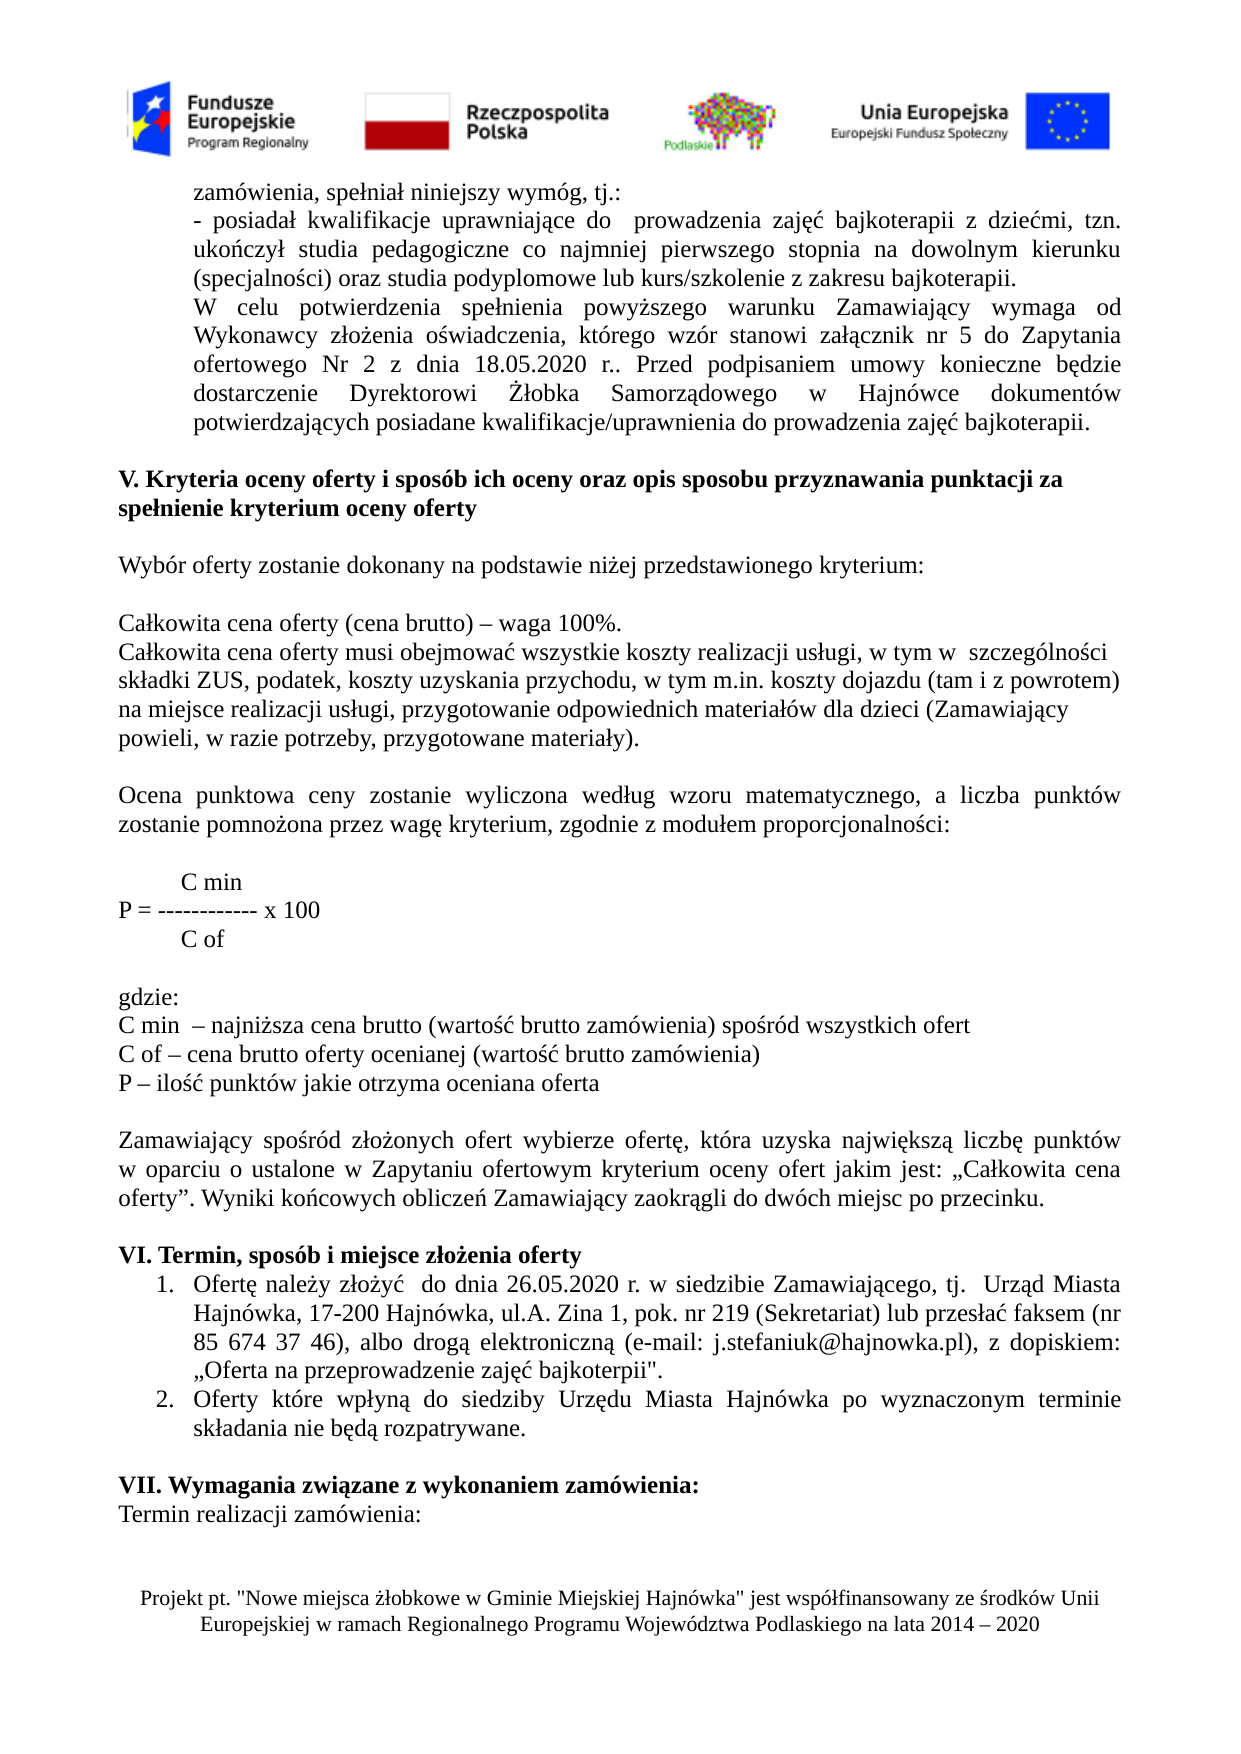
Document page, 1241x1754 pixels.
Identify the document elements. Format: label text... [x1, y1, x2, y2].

text P = ------------ x 100 [118, 895, 1122, 924]
list Ofertę należy złożyć do dnia 26.05.2020 r. w siedzibie Zamawiającego, tj. Urząd Miasta Hajnówka, 17-200 Hajnówka, ul.A. Zina 1, pok. nr 219 (Sekretariat) lub przesłać faksem (nr 85 674 37 46), albo drogą elektroniczną (e-mail: j.stefaniuk@hajnowka.pl), z dopiskiem: „Oferta na przeprowadzenie zajęć bajkoterpii". [156, 1269, 1122, 1384]
text Całkowita cena oferty musi obejmować wszystkie koszty realizacji usługi, w tym w szczególności [118, 637, 1122, 665]
text C min [118, 867, 1122, 895]
text spełnienie kryterium oceny oferty [118, 493, 1122, 522]
text Termin realizacji zamówienia: [118, 1499, 1122, 1528]
text V. Kryteria oceny oferty i sposób ich oceny oraz opis sposobu przyznawania punktacji za [118, 464, 1122, 493]
text Całkowita cena oferty (cena brutto) – waga 100%. [118, 608, 1122, 637]
picture [118, 68, 1122, 163]
text VII. Wymagania związane z wykonaniem zamówienia: [118, 1470, 1122, 1499]
text VI. Termin, sposób i miejsce złożenia oferty [118, 1240, 1122, 1269]
text na miejsce realizacji usługi, przygotowanie odpowiednich materiałów dla dzieci (Zamawiający [118, 694, 1122, 723]
text C of – cena brutto oferty ocenianej (wartość brutto zamówienia) [118, 1039, 1122, 1068]
text Zamawiający spośród złożonych ofert wybierze ofertę, która uzyska największą liczbę punktów w oparciu o ustalone w Zapytaniu ofertowym kryterium oceny ofert jakim jest: „Całkowita cena oferty”. Wyniki końcowych obliczeń Zamawiający zaokrągli do dwóch miejsc po przecinku. [118, 1125, 1122, 1212]
text Ocena punktowa ceny zostanie wyliczona według wzoru matematycznego, a liczba punktów zostanie pomnożona przez wagę kryterium, zgodnie z modułem proporcjonalności: [118, 780, 1122, 838]
list W celu potwierdzenia spełnienia powyższego warunku Zamawiający wymaga od Wykonawcy złożenia oświadczenia, którego wzór stanowi załącznik nr 5 do Zapytania ofertowego Nr 2 z dnia 18.05.2020 r.. Przed podpisaniem umowy konieczne będzie dostarczenie Dyrektorowi Żłobka Samorządowego w Hajnówce dokumentów potwierdzających posiadane kwalifikacje/uprawnienia do prowadzenia zajęć bajkoterapii. [156, 292, 1122, 435]
text P – ilość punktów jakie otrzyma oceniana oferta [118, 1068, 1122, 1097]
list - posiadał kwalifikacje uprawniające do prowadzenia zajęć bajkoterapii z dziećmi, tzn. ukończył studia pedagogiczne co najmniej pierwszego stopnia na dowolnym kierunku (specjalności) oraz studia podyplomowe lub kurs/szkolenie z zakresu bajkoterapii. [156, 205, 1122, 292]
text gdzie: [118, 982, 1122, 1010]
text powieli, w razie potrzeby, przygotowane materiały). [118, 723, 1122, 752]
text składki ZUS, podatek, koszty uzyskania przychodu, w tym m.in. koszty dojazdu (tam i z powrotem) [118, 665, 1122, 694]
text C min – najniższa cena brutto (wartość brutto zamówienia) spośród wszystkich ofert [118, 1010, 1122, 1039]
list zamówienia, spełniał niniejszy wymóg, tj.: [156, 177, 1122, 205]
text Wybór oferty zostanie dokonany na podstawie niżej przedstawionego kryterium: [118, 550, 1122, 579]
text C of [118, 924, 1122, 953]
list Oferty które wpłyną do siedziby Urzędu Miasta Hajnówka po wyznaczonym terminie składania nie będą rozpatrywane. [156, 1384, 1122, 1442]
